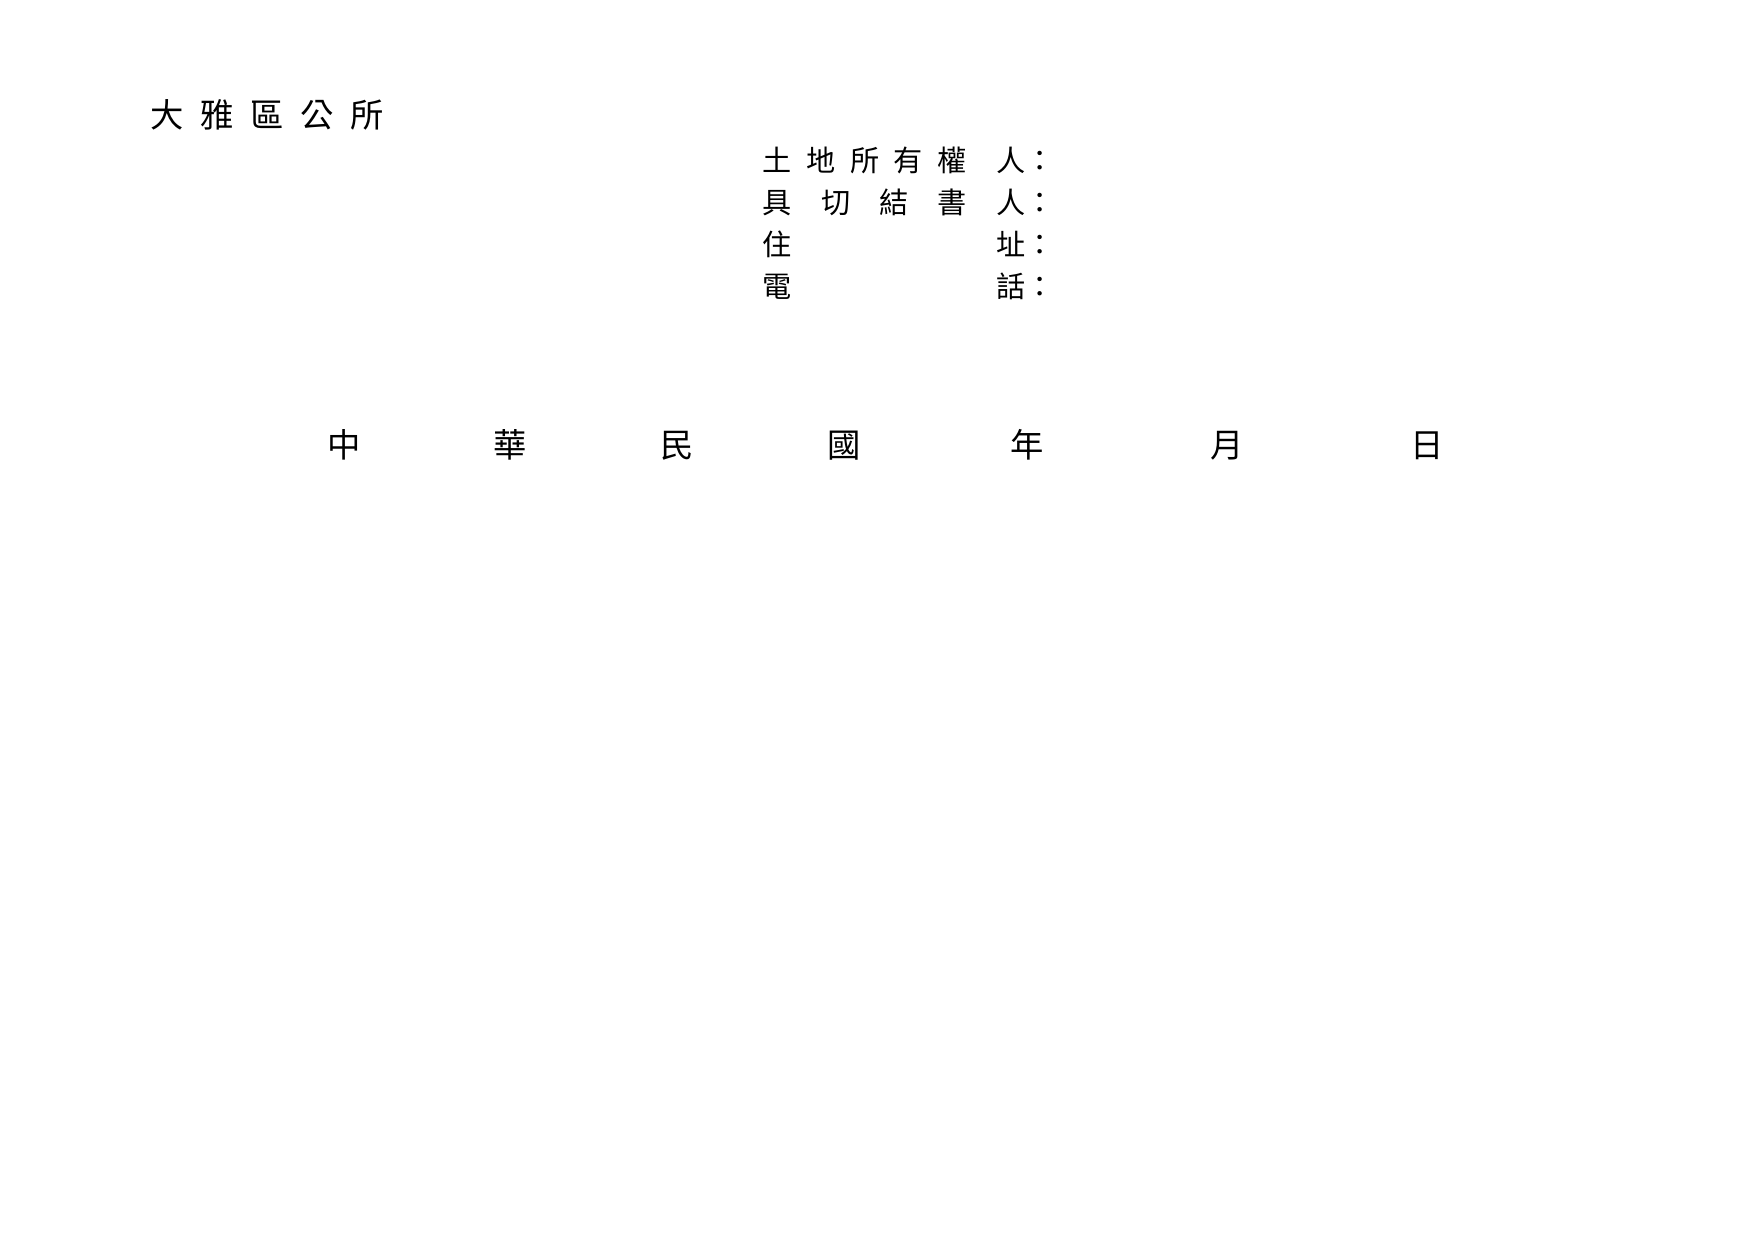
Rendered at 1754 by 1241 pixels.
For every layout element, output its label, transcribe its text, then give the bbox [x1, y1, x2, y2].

text 電 話： [150, 264, 1604, 306]
text 大 雅 區 公 所 [150, 89, 1604, 137]
text 具 切 結 書 人： [150, 179, 1604, 222]
text 土 地 所 有 權 人： [150, 137, 1604, 179]
text 住 址： [150, 222, 1604, 264]
text 中 華 民 國 年 月 日 [150, 401, 1604, 464]
